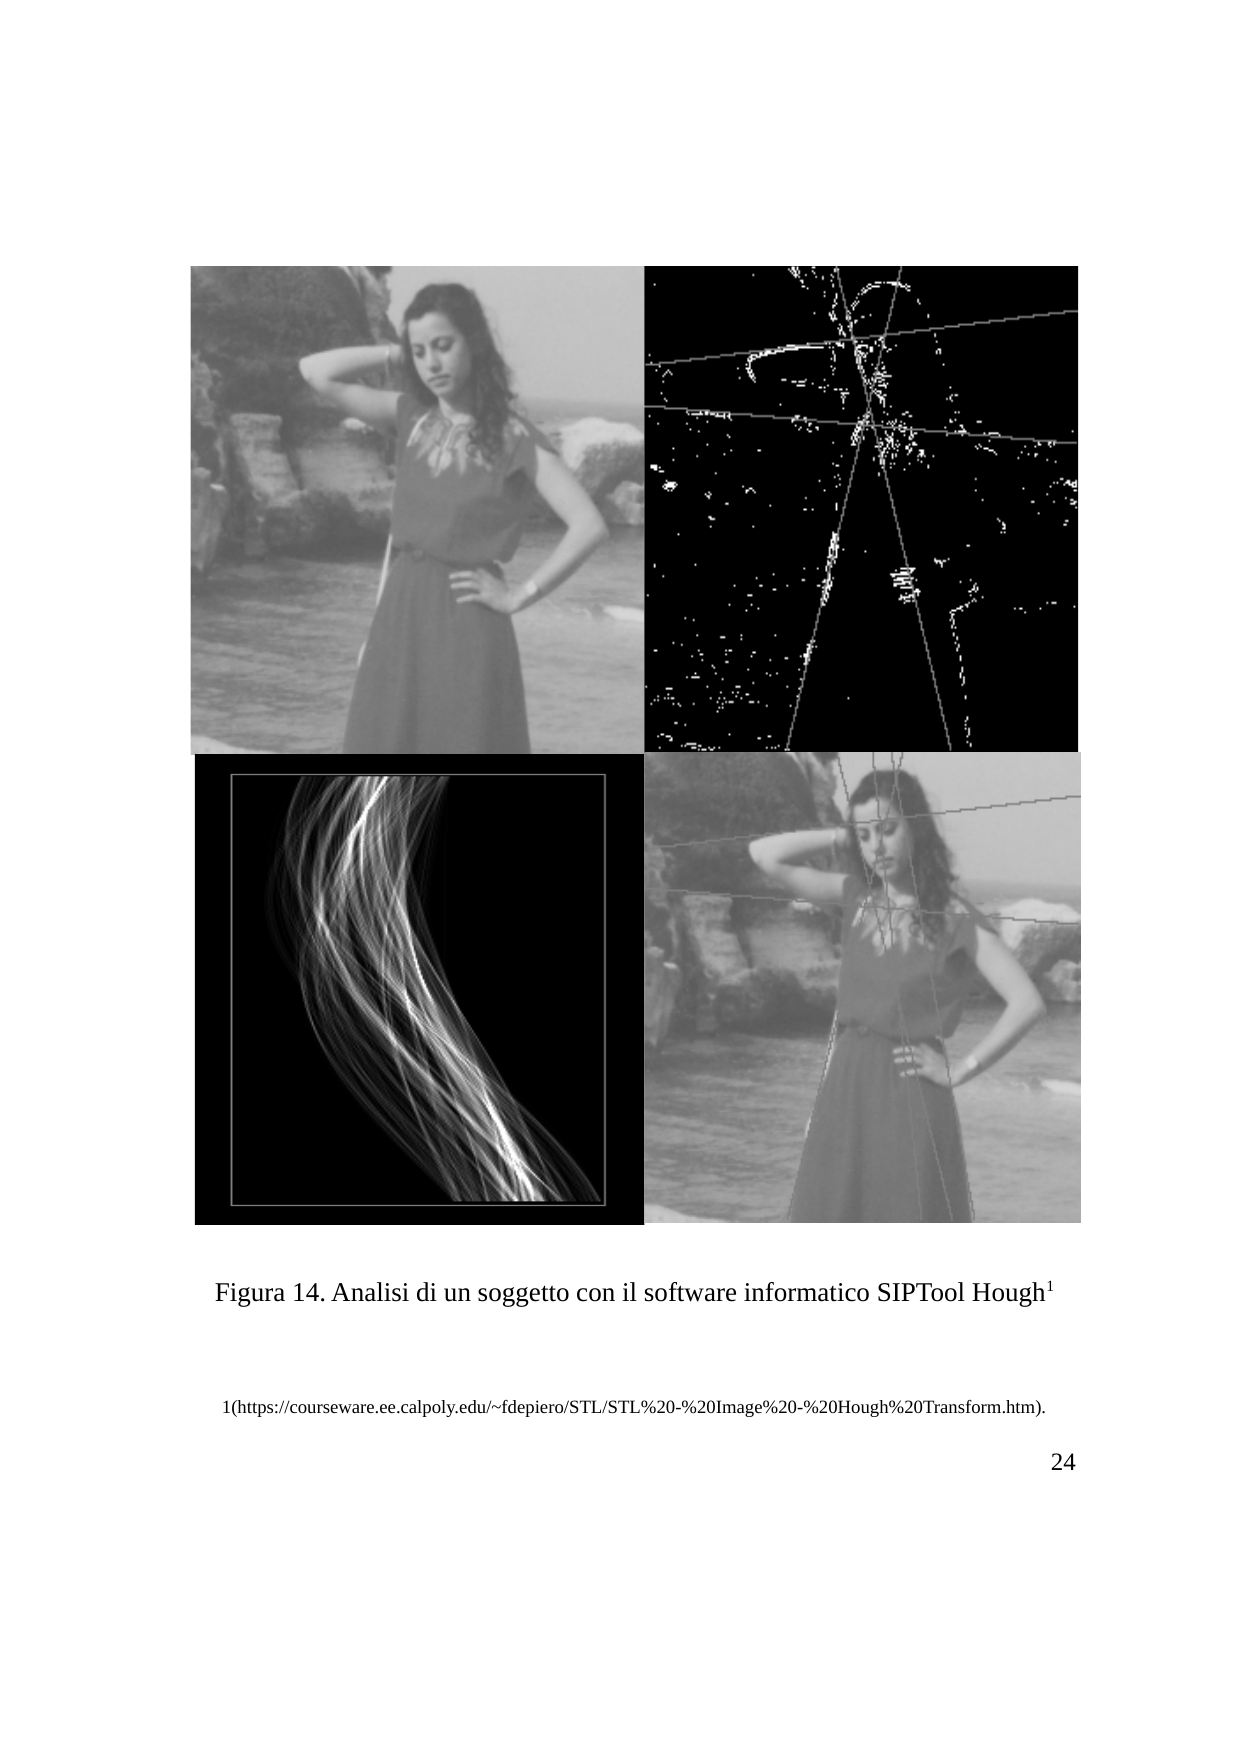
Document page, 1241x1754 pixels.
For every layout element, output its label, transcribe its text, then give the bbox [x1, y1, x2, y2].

text Figura 14. Analisi di un soggetto con il software informatico SIPTool Hough [193, 1277, 1075, 1308]
picture [190, 266, 1081, 1225]
text (https://courseware.ee.calpoly.edu/~fdepiero/STL/STL%20-%20Image%20-%20Hough%20Transform.htm). [193, 1396, 1075, 1418]
